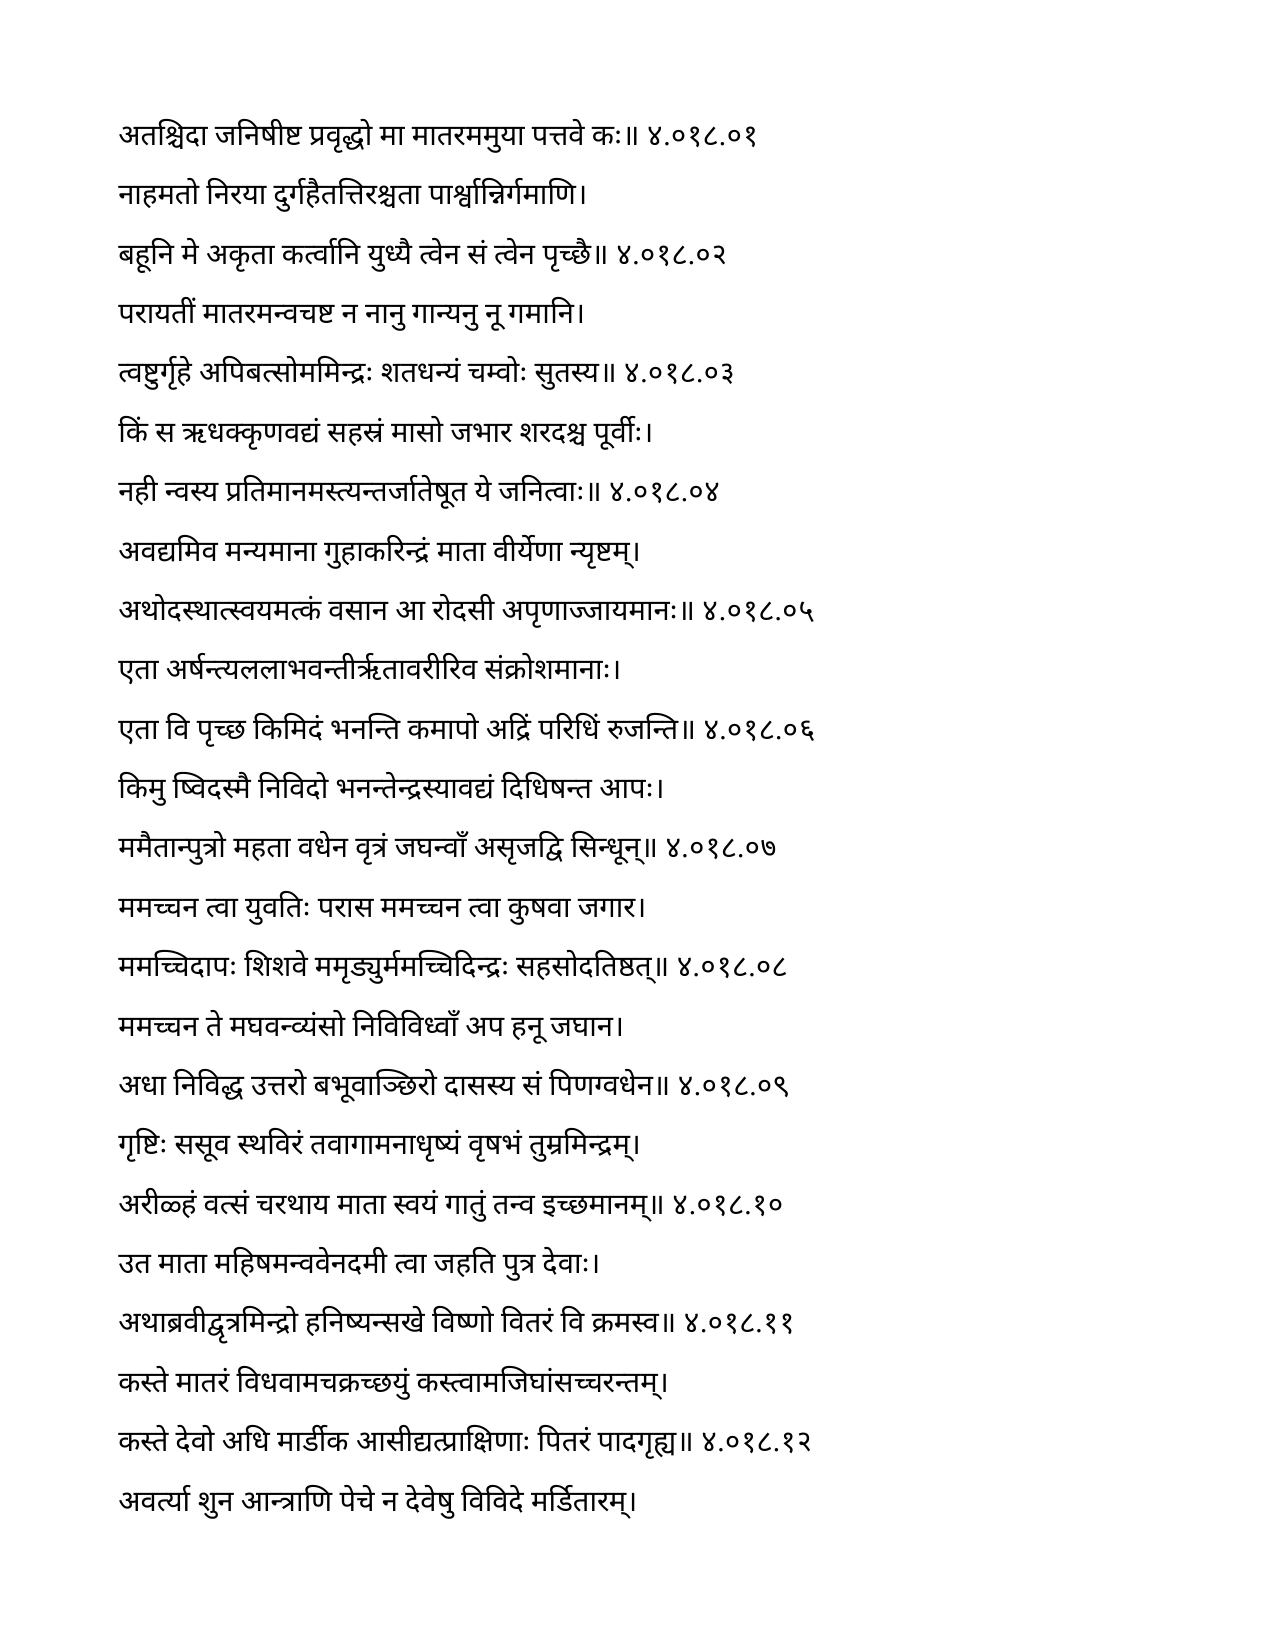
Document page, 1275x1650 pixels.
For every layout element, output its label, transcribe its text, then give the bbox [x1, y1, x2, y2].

text ममच्चन त्वा युवतिः परास ममच्चन त्वा कुषवा जगार। [118, 890, 1157, 923]
text त्वष्टुर्गृहे अपिबत्सोममिन्द्रः शतधन्यं चम्वोः सुतस्य॥ ४.०१८.०३ [170, 356, 1157, 389]
text अथोदस्थात्स्वयमत्कं वसान आ रोदसी अपृणाज्जायमानः॥ ४.०१८.०५ [118, 593, 1157, 627]
text एता अर्षन्त्यललाभवन्तीरृतावरीरिव संक्रोशमानाः। [118, 652, 1157, 686]
text ममैतान्पुत्रो महता वधेन वृत्रं जघन्वाँ असृजद्वि सिन्धून्॥ ४.०१८.०७ [509, 831, 1157, 864]
text अवद्यमिव मन्यमाना गुहाकरिन्द्रं माता वीर्येणा न्यृष्टम्। [118, 534, 1157, 567]
text किं स ऋधक्कृणवद्यं सहस्रं मासो जभार शरदश्च पूर्वीः। [118, 415, 1157, 448]
text किमु ष्विदस्मै निविदो भनन्तेन्द्रस्यावद्यं दिधिषन्त आपः। [118, 771, 1157, 805]
text अवर्त्या शुन आन्त्राणि पेचे न देवेषु विविदे मर्डितारम्। [118, 1484, 1157, 1517]
text उत माता महिषमन्ववेनदमी त्वा जहति पुत्र देवाः। [118, 1246, 1157, 1280]
text एता वि पृच्छ किमिदं भनन्ति कमापो अद्रिं परिधिं रुजन्ति॥ ४.०१८.०६ [118, 712, 1157, 745]
text अरीळ्हं वत्सं चरथाय माता स्वयं गातुं तन्व इच्छमानम्॥ ४.०१८.१० [118, 1187, 1157, 1220]
text ममच्चिदापः शिशवे ममृड्युर्ममच्चिदिन्द्रः सहसोदतिष्ठत्॥ ४.०१८.०८ [118, 949, 1157, 983]
text अतश्चिदा जनिषीष्ट प्रवृद्धो मा मातरममुया पत्तवे कः॥ ४.०१८.०१ [118, 118, 1157, 152]
text नाहमतो निरया दुर्गहैतत्तिरश्चता पार्श्वान्निर्गमाणि। [118, 177, 1157, 211]
text अथाब्रवीद्वृत्रमिन्द्रो हनिष्यन्सखे विष्णो वितरं वि क्रमस्व॥ ४.०१८.११ [214, 1306, 1157, 1339]
text ममच्चन ते मघवन्व्यंसो निविविध्वाँ अप हनू जघान। [118, 1009, 1157, 1042]
text गृष्टिः ससूव स्थविरं तवागामनाधृष्यं वृषभं तुम्रमिन्द्रम्। [118, 1127, 1157, 1161]
text कस्ते मातरं विधवामचक्रच्छयुं कस्त्वामजिघांसच्चरन्तम्। [118, 1365, 1157, 1398]
text बहूनि मे अकृता कर्त्वानि युध्यै त्वेन सं त्वेन पृच्छै॥ ४.०१८.०२ [118, 237, 1157, 270]
text नही न्वस्य प्रतिमानमस्त्यन्तर्जातेषूत ये जनित्वाः॥ ४.०१८.०४ [118, 474, 1157, 508]
text अधा निविद्ध उत्तरो बभूवाञ्छिरो दासस्य सं पिणग्वधेन॥ ४.०१८.०९ [118, 1068, 1157, 1102]
text त्वष्टुर्गृहे अपिबत्सोममिन्द्रः शतधन्यं चम्वोः सुतस्य॥ ४.०१८.०३ [118, 356, 171, 389]
text अथाब्रवीद्वृत्रमिन्द्रो हनिष्यन्सखे विष्णो वितरं वि क्रमस्व॥ ४.०१८.११ [118, 1306, 222, 1339]
text कस्ते देवो अधि मार्डीक आसीद्यत्प्राक्षिणाः पितरं पादगृह्य॥ ४.०१८.१२ [118, 1424, 1157, 1458]
text परायतीं मातरमन्वचष्ट न नानु गान्यनु नू गमानि। [118, 296, 1157, 330]
text ममैतान्पुत्रो महता वधेन वृत्रं जघन्वाँ असृजद्वि सिन्धून्॥ ४.०१८.०७ [118, 841, 200, 864]
text ममैतान्पुत्रो महता वधेन वृत्रं जघन्वाँ असृजद्वि सिन्धून्॥ ४.०१८.०७ [199, 831, 541, 864]
